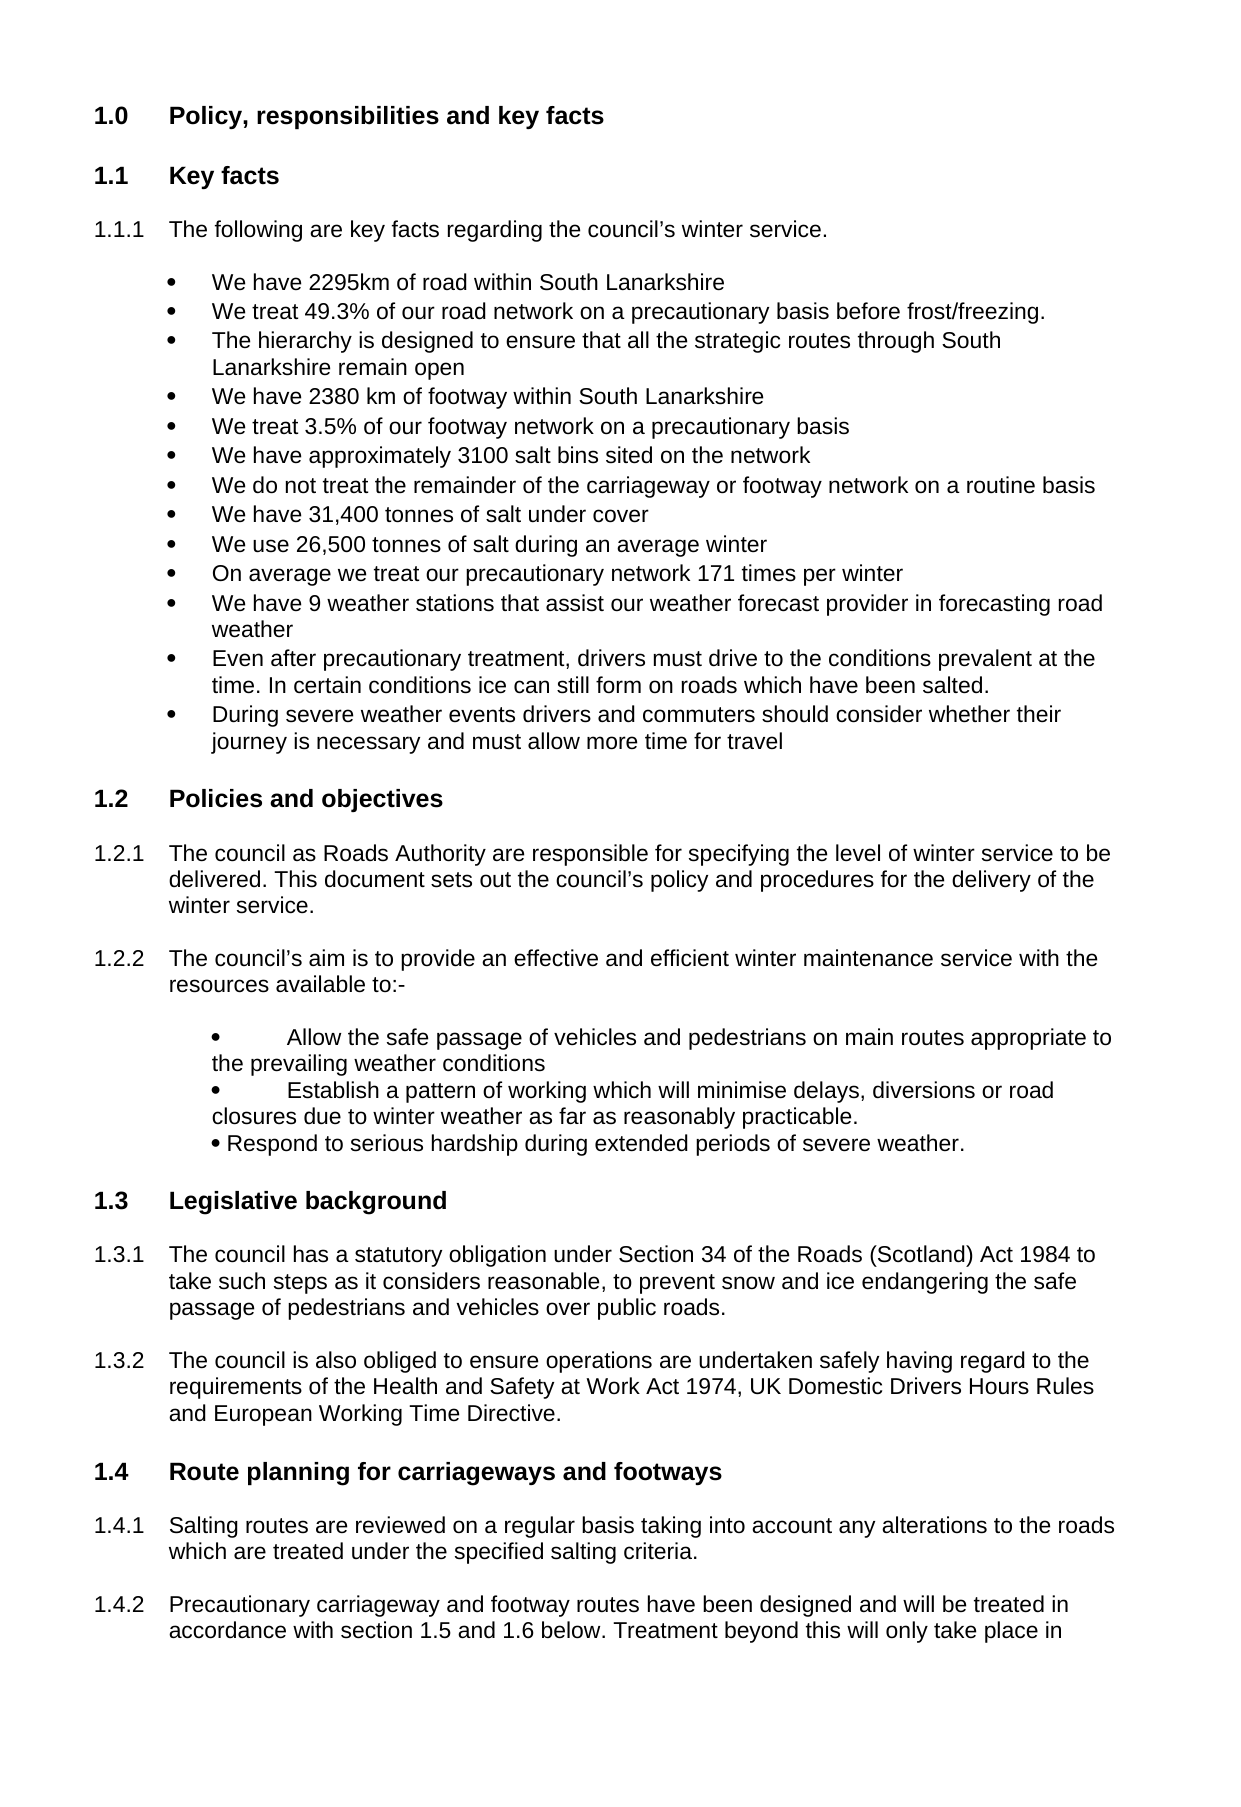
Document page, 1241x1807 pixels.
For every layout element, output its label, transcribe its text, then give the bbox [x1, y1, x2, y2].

list The hierarchy is designed to ensure that all the strategic routes through South Lanarkshire remain open [167, 327, 1121, 380]
list Respond to serious hardship during extended periods of severe weather. [212, 1129, 1121, 1156]
list We have 2295km of road within South Lanarkshire [167, 268, 1121, 295]
text 1.2.1 The council as Roads Authority are responsible for specifying the level of winter service to be delivered. This document sets out the council’s policy and procedures for the delivery of the winter service. [93, 839, 1121, 919]
text 1.2.2 The council’s aim is to provide an effective and efficient winter maintenance service with the resources available to:- [93, 945, 1121, 998]
text 1.4.1 Salting routes are reviewed on a regular basis taking into account any alterations to the roads which are treated under the specified salting criteria. [93, 1512, 1121, 1564]
text 1.1.1 The following are key facts regarding the council’s winter service. [93, 216, 1121, 242]
subtitle 1.2 Policies and objectives [93, 784, 1121, 813]
list We have approximately 3100 salt bins sited on the network [167, 442, 1121, 468]
list During severe weather events drivers and commuters should consider whether their journey is necessary and must allow more time for travel [167, 701, 1121, 754]
list Allow the safe passage of vehicles and pedestrians on main routes appropriate to the prevailing weather conditions [212, 1024, 1121, 1077]
list We have 2380 km of footway within South Lanarkshire [167, 383, 1121, 409]
text 1.3.1 The council has a statutory obligation under Section 34 of the Roads (Scotland) Act 1984 to take such steps as it considers reasonable, to prevent snow and ice endangering the safe passage of pedestrians and vehicles over public roads. [93, 1241, 1121, 1321]
text 1.4.2 Precautionary carriageway and footway routes have been designed and will be treated in accordance with section 1.5 and 1.6 below. Treatment beyond this will only take place in [93, 1591, 1121, 1643]
list We have 31,400 tonnes of salt under cover [167, 501, 1121, 527]
subtitle 1.3 Legislative background [93, 1186, 1121, 1215]
list We treat 3.5% of our footway network on a precautionary basis [167, 413, 1121, 439]
list We use 26,500 tonnes of salt during an average winter [167, 531, 1121, 557]
subtitle 1.0 Policy, responsibilities and key facts [93, 101, 1121, 130]
list On average we treat our precautionary network 171 times per winter [167, 560, 1121, 586]
text 1.3.2 The council is also obliged to ensure operations are undertaken safely having regard to the requirements of the Health and Safety at Work Act 1974, UK Domestic Drivers Hours Rules and European Working Time Directive. [93, 1347, 1121, 1426]
list We have 9 weather stations that assist our weather forecast provider in forecasting road weather [167, 589, 1121, 642]
list Establish a pattern of working which will minimise delays, diversions or road closures due to winter weather as far as reasonably practicable. [212, 1077, 1121, 1129]
list We treat 49.3% of our road network on a precautionary basis before frost/freezing. [167, 298, 1121, 324]
list Even after precautionary treatment, drivers must drive to the conditions prevalent at the time. In certain conditions ice can still form on roads which have been salted. [167, 645, 1121, 698]
subtitle 1.4 Route planning for carriageways and footways [93, 1456, 1121, 1485]
list We do not treat the remainder of the carriageway or footway network on a routine basis [167, 472, 1121, 498]
subtitle 1.1 Key facts [93, 161, 1121, 189]
